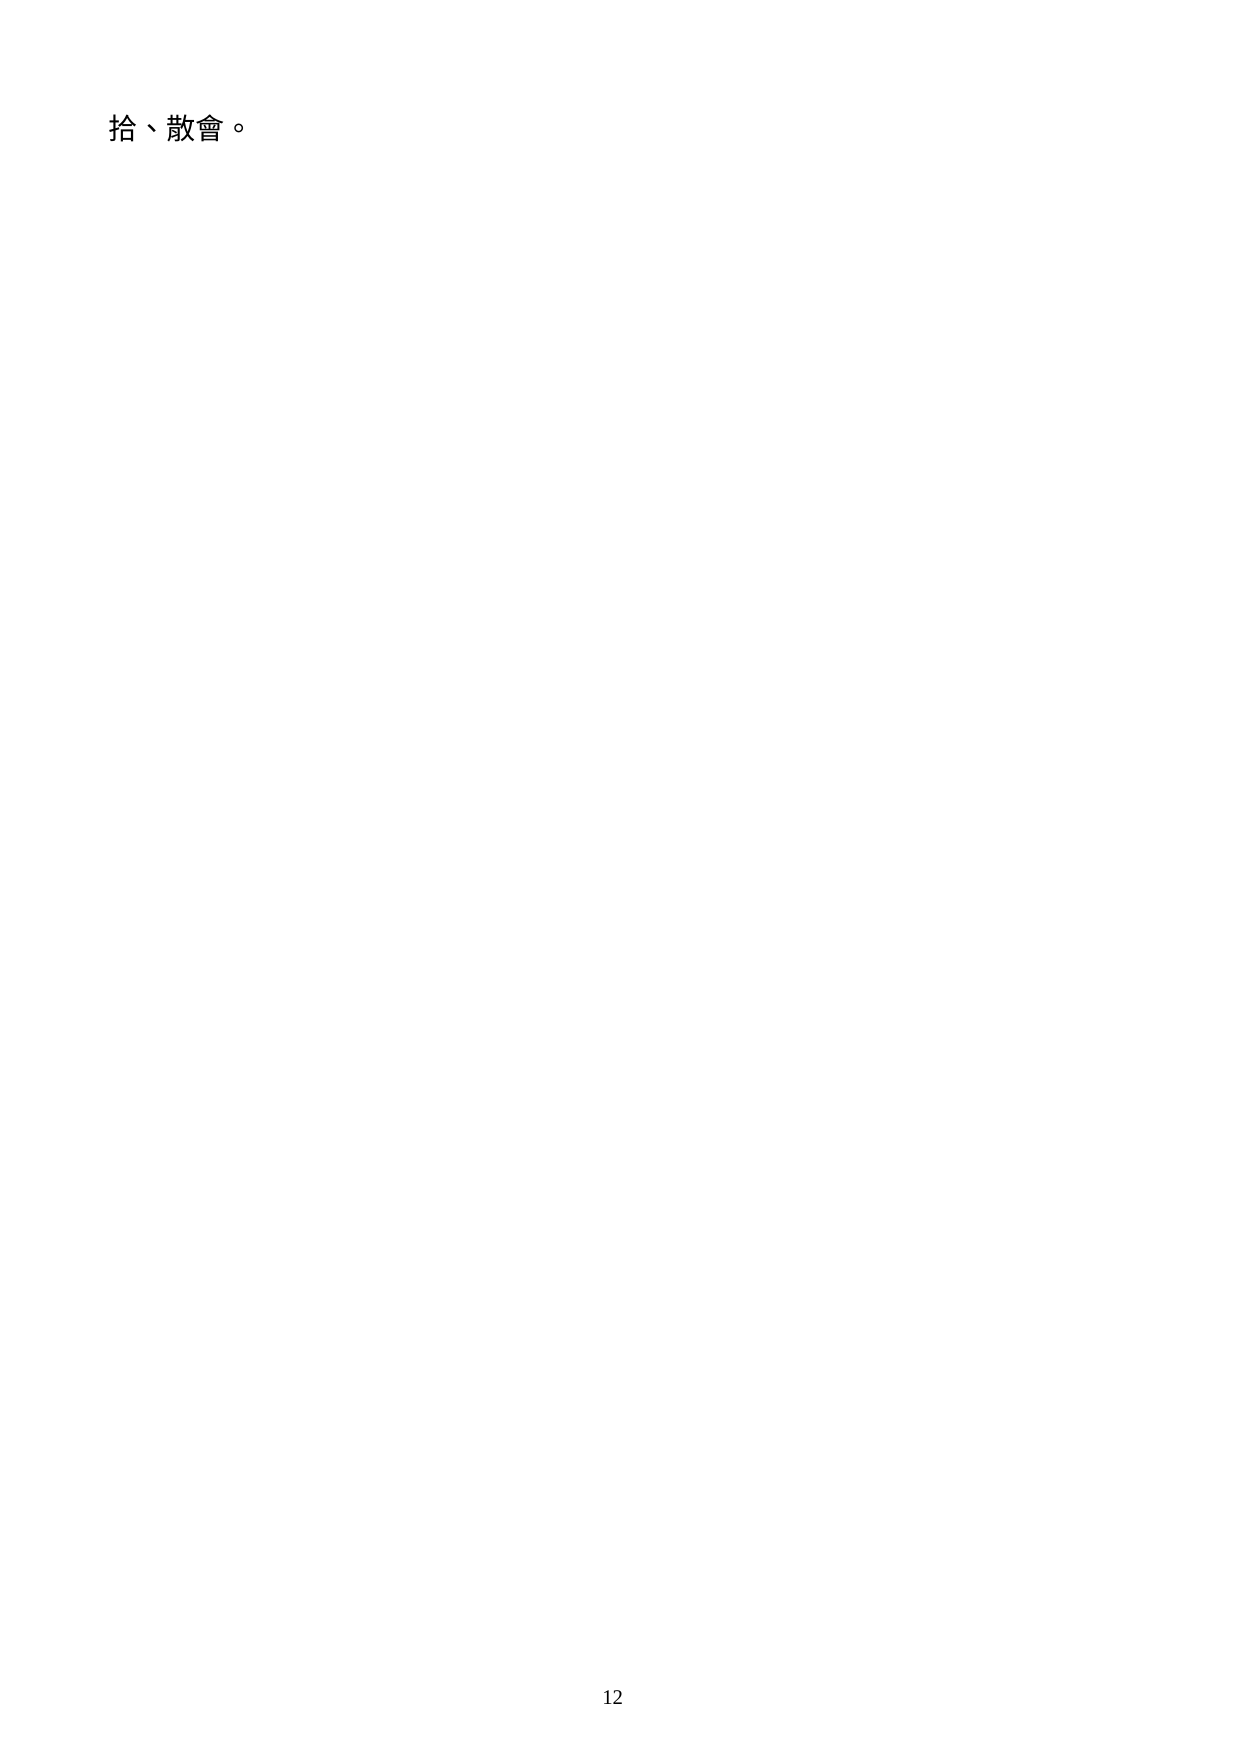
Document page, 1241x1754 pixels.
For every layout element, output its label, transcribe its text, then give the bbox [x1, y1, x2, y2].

text 拾、散會。 [108, 105, 1117, 148]
